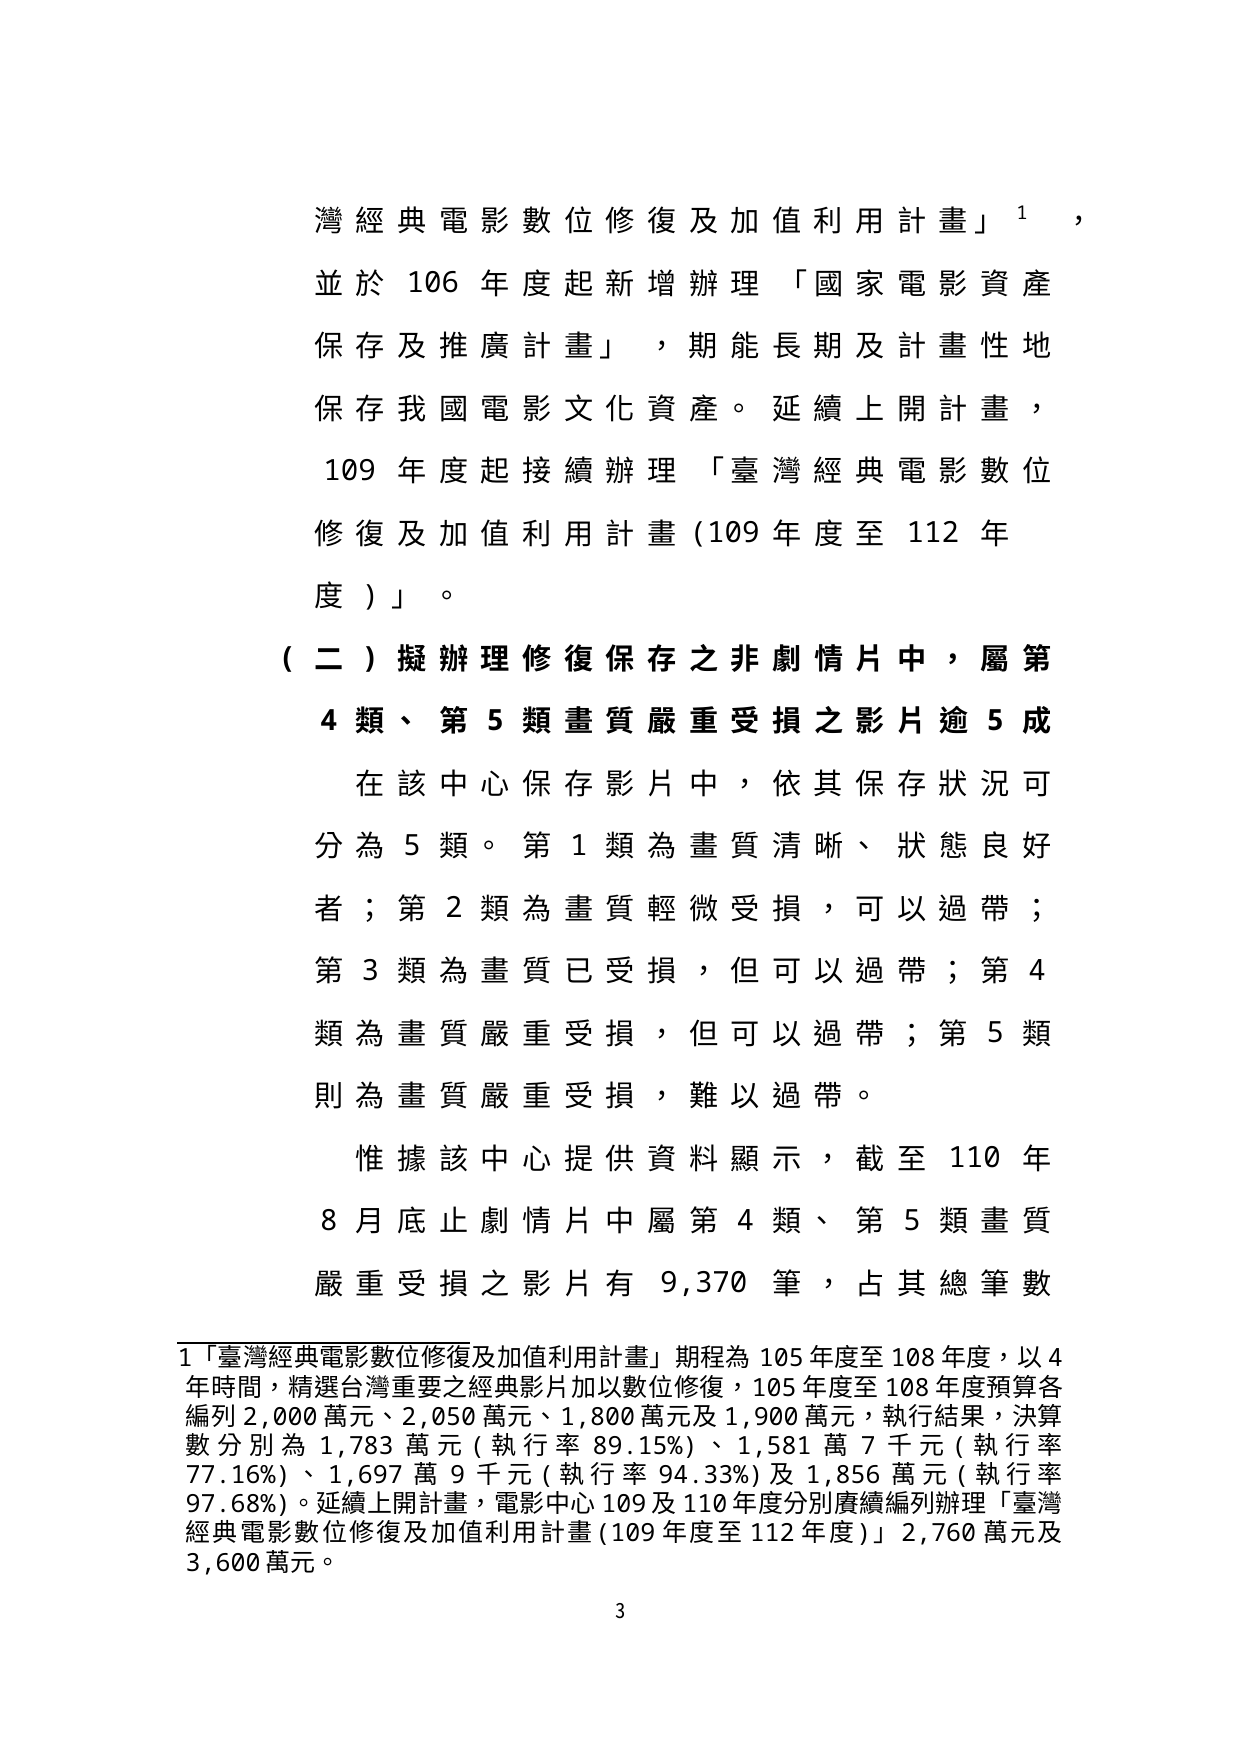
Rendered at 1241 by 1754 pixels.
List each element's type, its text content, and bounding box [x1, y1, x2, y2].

text (二)擬辦理修復保存之非劇情片中，屬第4類、第5類畫質嚴重受損之影片逾5成 [242, 615, 1058, 740]
text 在該中心保存影片中，依其保存狀況可分為5類。第1類為畫質清晰、狀態良好者；第2類為畫質輕微受損，可以過帶；第3類為畫質已受損，但可以過帶；第4類為畫質嚴重受損，但可以過帶；第5類則為畫質嚴重受損，難以過帶。 [271, 740, 1058, 1115]
text 鑑於電影資料為國家珍貴之歷史與文化資產，該中心前於97年度至101年度接受主管機關(昔為前行政院新聞局，現為文化部)委託執行「臺灣電影數位典藏及推廣計畫」，積極推動臺灣電影之數位典藏及推廣應用，復為永續經營臺灣電影文物與影像之保存、修復與加值利用，於102年度至104年度續執行「臺灣經典電影數位修復及加值利用計畫」，啟動經典影片及圖文(非影片類文物)資料之數位修復。嗣為提升臺灣經典影片之應用價值及該中心修復能力，自105年度起賡續辦理「臺灣經典電影數位修復及加值利用計畫」，並於106年度起新增辦理「國家電影資產保存及推廣計畫」，期能長期及計畫性地保存我國電影文化資產。延續上開計畫，109年度起接續辦理「臺灣經典電影數位修復及加值利用計畫(109年度至112年度)」。 [271, 177, 1058, 615]
text 「臺灣經典電影數位修復及加值利用計畫」期程為105年度至108年度，以4年時間，精選台灣重要之經典影片加以數位修復，105年度至108年度預算各編列2,000萬元、2,050萬元、1,800萬元及1,900萬元，執行結果，決算數分別為1,783萬元(執行率89.15%)、1,581萬7千元(執行率77.16%)、1,697萬9千元(執行率94.33%)及1,856萬元(執行率97.68%)。延續上開計畫，電影中心109及110年度分別賡續編列辦理「臺灣經典電影數位修復及加值利用計畫(109年度至112年度)」2,760萬元及3,600萬元。 [177, 1343, 1063, 1577]
text 惟據該中心提供資料顯示，截至110年8月底止劇情片中屬第4類、第5類畫質嚴重受損之影片有9,370筆，占其總筆數(2萬7,616筆)之33.93%；另非劇情片中屬第4類、第5類畫質嚴重受損之影片則有1萬8,172筆，占其總筆數(3萬3,288筆)之54.59%(詳表1)，主要係原擁有者將影片交由該中心典藏時狀況已不佳等所致。 [271, 1115, 1058, 1302]
